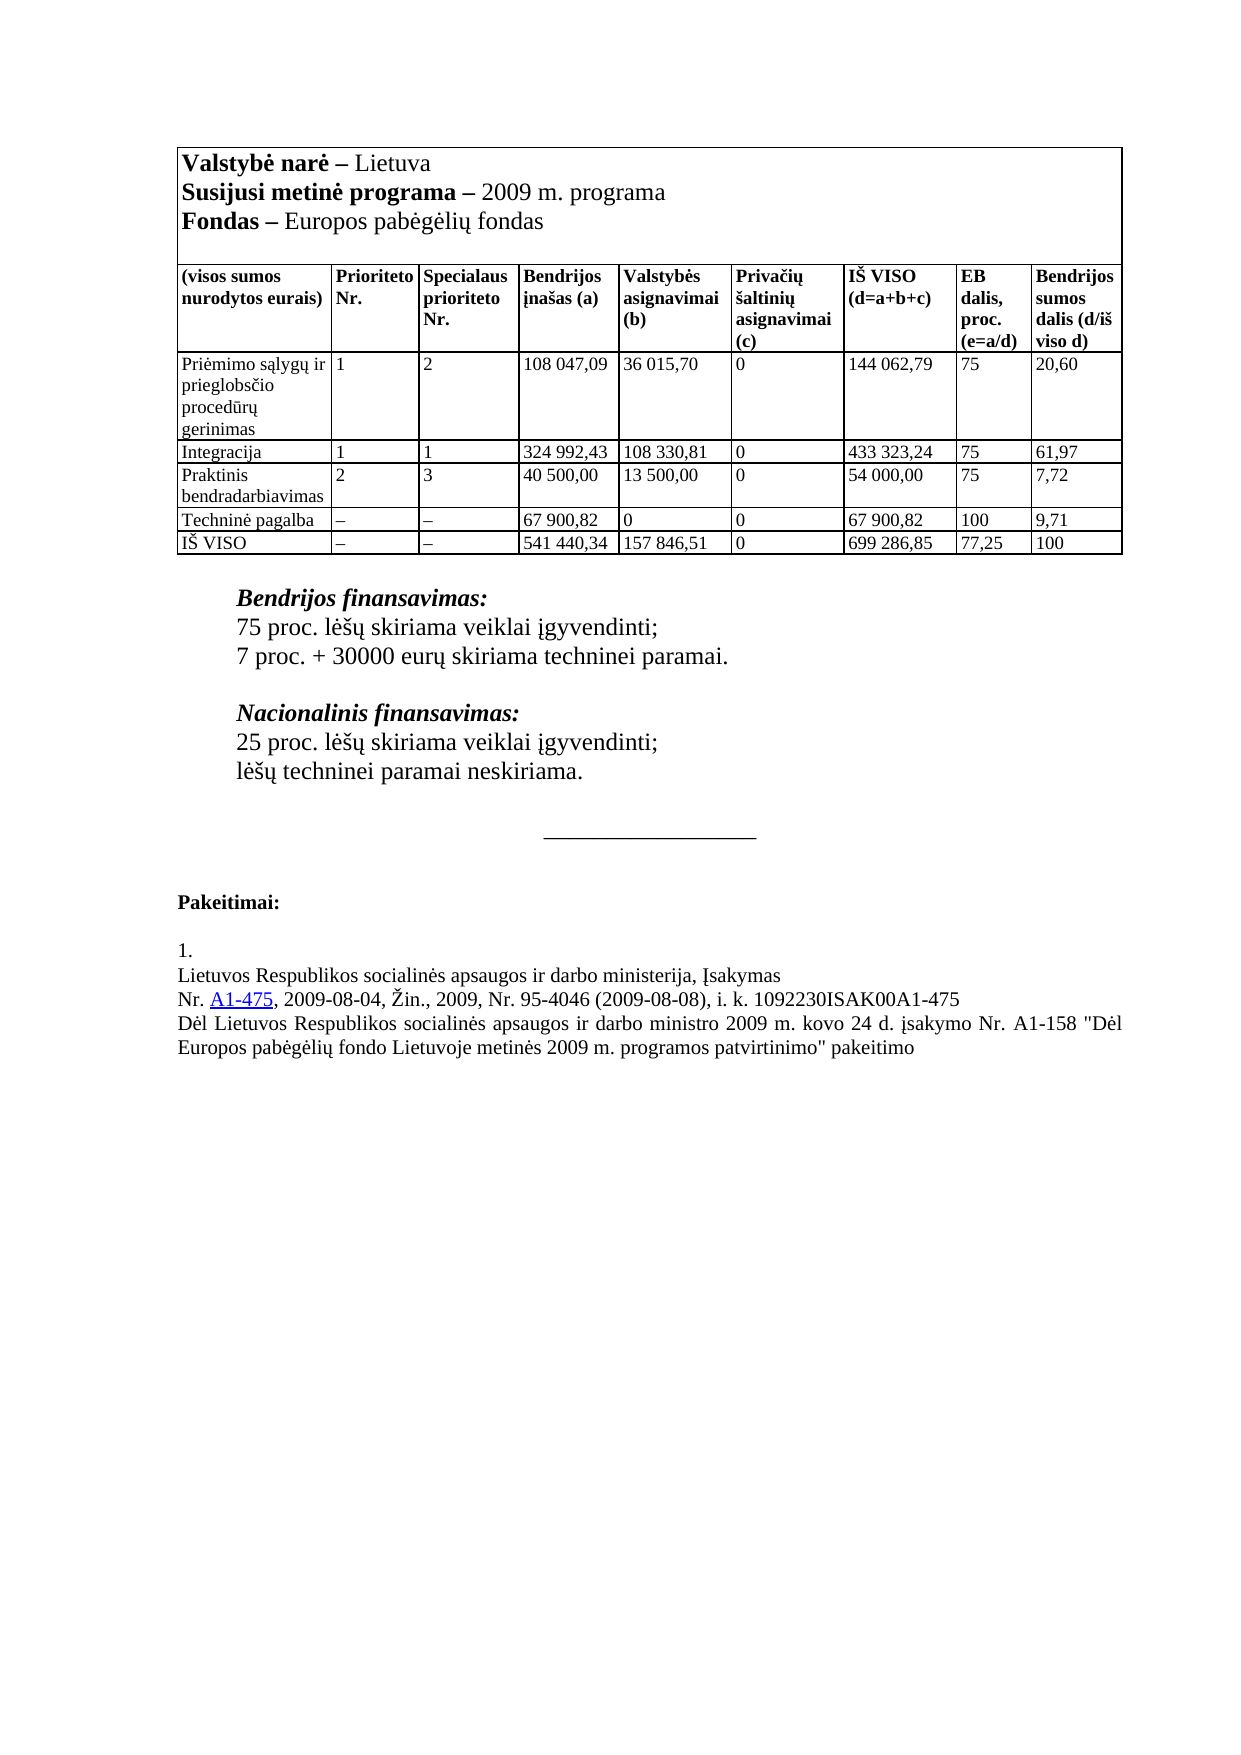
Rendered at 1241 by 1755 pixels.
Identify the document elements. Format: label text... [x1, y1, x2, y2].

table_cell Privačių šaltinių asignavimai (c) [732, 265, 843, 351]
table_cell 67 900,82 [520, 508, 618, 530]
table_cell 40 500,00 [520, 464, 618, 507]
table_cell 36 015,70 [620, 353, 731, 439]
table_cell – [332, 532, 418, 553]
table_cell – [420, 508, 518, 530]
table_cell IŠ VISO [178, 532, 331, 553]
table_cell 20,60 [1032, 353, 1121, 439]
text Dėl Lietuvos Respublikos socialinės apsaugos ir darbo ministro 2009 m. kovo 24 d. įsakymo Nr. A1-158 "Dėl Europos pabėgėlių fondo Lietuvoje metinės 2009 m. programos patvirtinimo" pakeitimo [177, 1011, 1122, 1059]
table_cell Priėmimo sąlygų ir prieglobsčio procedūrų gerinimas [178, 353, 331, 439]
table_cell 157 846,51 [620, 532, 731, 553]
table_cell Integracija [178, 441, 331, 462]
table_cell 108 330,81 [620, 441, 731, 462]
table_cell 108 047,09 [520, 353, 618, 439]
text Bendrijos finansavimas: [177, 583, 1122, 612]
table_cell 1 [332, 441, 418, 462]
table_cell 0 [732, 464, 843, 507]
table_cell 75 [957, 464, 1031, 507]
table_cell 144 062,79 [845, 353, 956, 439]
table_cell 0 [732, 532, 843, 553]
table_cell 67 900,82 [845, 508, 956, 530]
table_cell 433 323,24 [845, 441, 956, 462]
table_cell Techninė pagalba [178, 508, 331, 530]
table_cell 699 286,85 [845, 532, 956, 553]
table_cell 77,25 [957, 532, 1031, 553]
table_cell 0 [620, 508, 731, 530]
table_cell Prioriteto Nr. [332, 265, 418, 351]
table_cell 1 [420, 441, 518, 462]
table_cell 100 [957, 508, 1031, 530]
text 1. [177, 938, 1122, 962]
text Lietuvos Respublikos socialinės apsaugos ir darbo ministerija, Įsakymas [177, 962, 1122, 987]
text 7 proc. + 30000 eurų skiriama techninei paramai. [177, 641, 1122, 670]
table_cell 0 [732, 353, 843, 439]
table_cell 75 [957, 353, 1031, 439]
table_cell 13 500,00 [620, 464, 731, 507]
text Nacionalinis finansavimas: [177, 698, 1122, 727]
table_cell 0 [732, 508, 843, 530]
text Pakeitimai: [177, 890, 1122, 914]
table_cell – [420, 532, 518, 553]
table_cell 1 [332, 353, 418, 439]
table_cell 0 [732, 441, 843, 462]
table_cell 100 [1032, 532, 1121, 553]
table_cell 75 [957, 441, 1031, 462]
table_cell 7,72 [1032, 464, 1121, 507]
table_cell Specialaus prioriteto Nr. [420, 265, 518, 351]
table_cell Bendrijos sumos dalis (d/iš viso d) [1032, 265, 1121, 351]
text 75 proc. lėšų skiriama veiklai įgyvendinti; [177, 612, 1122, 641]
table_cell IŠ VISO (d=a+b+c) [845, 265, 956, 351]
text 25 proc. lėšų skiriama veiklai įgyvendinti; [177, 727, 1122, 756]
table_header Valstybė narė – Lietuva Susijusi metinė programa – 2009 m. programa Fondas – Europos pabėgėlių fondas [178, 148, 1121, 263]
table_cell EB dalis, proc. (e=a/d) [957, 265, 1031, 351]
table_cell 2 [332, 464, 418, 507]
table_cell Praktinis bendradarbiavimas [178, 464, 331, 507]
table_cell 3 [420, 464, 518, 507]
table_cell – [332, 508, 418, 530]
table_cell Valstybės asignavimai (b) [620, 265, 731, 351]
table_cell 54 000,00 [845, 464, 956, 507]
table_cell 324 992,43 [520, 441, 618, 462]
table_cell 61,97 [1032, 441, 1121, 462]
table_cell Bendrijos įnašas (a) [520, 265, 618, 351]
text Nr. A1-475, 2009-08-04, Žin., 2009, Nr. 95-4046 (2009-08-08), i. k. 1092230ISAK00A1-475 [177, 987, 1122, 1011]
text lėšų techninei paramai neskiriama. [177, 756, 1122, 785]
table_cell (visos sumos nurodytos eurais) [178, 265, 331, 351]
table_cell 9,71 [1032, 508, 1121, 530]
table_cell 2 [420, 353, 518, 439]
table_cell 541 440,34 [520, 532, 618, 553]
text _________________ [177, 813, 1122, 842]
